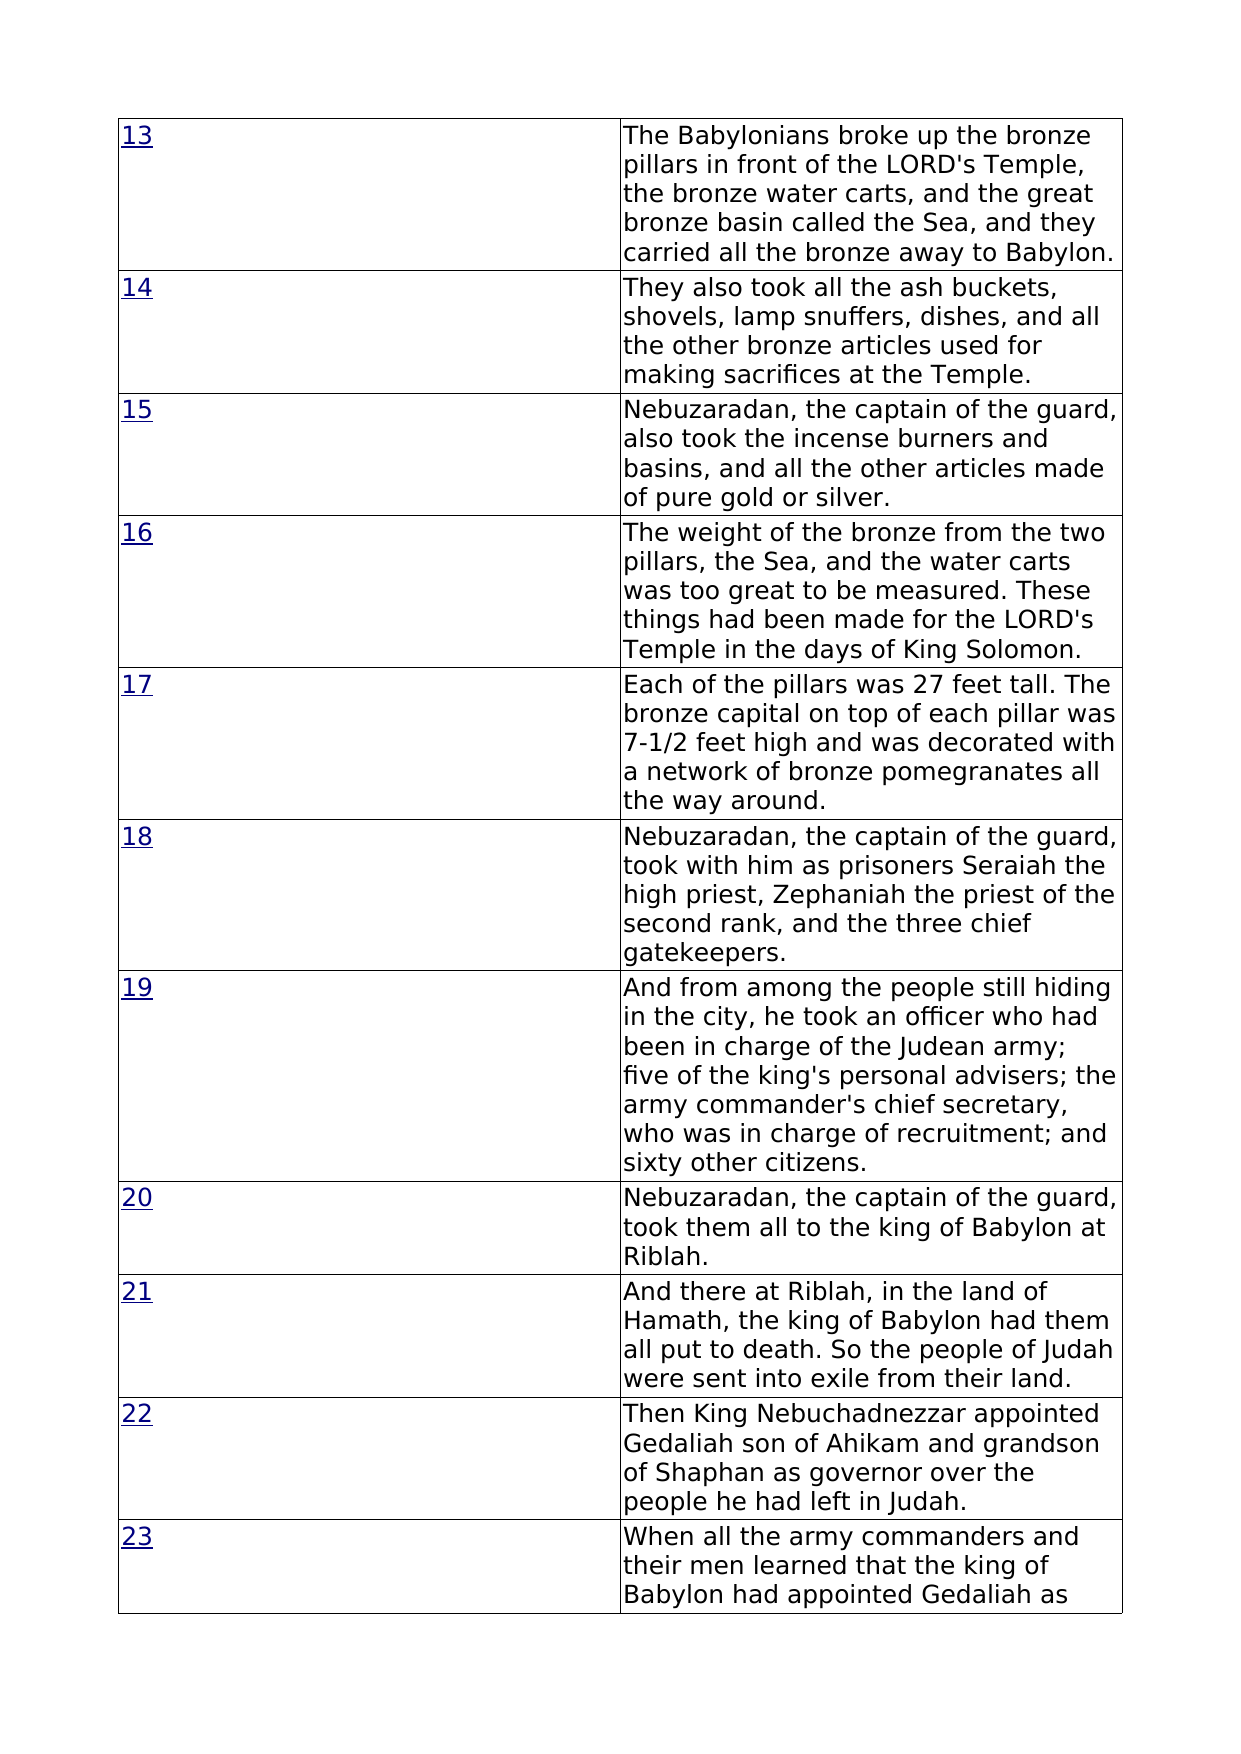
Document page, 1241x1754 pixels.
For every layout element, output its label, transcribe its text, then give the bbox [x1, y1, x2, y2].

table_cell The Babylonians broke up the bronze pillars in front of the LORD's Temple, the bronze water carts, and the great bronze basin called the Sea, and they carried all the bronze away to Babylon. [621, 119, 1122, 270]
table_cell Then King Nebuchadnezzar appointed Gedaliah son of Ahikam and grandson of Shaphan as governor over the people he had left in Judah. [621, 1398, 1122, 1519]
table_cell 21 [119, 1275, 620, 1397]
table_cell 17 [119, 668, 620, 819]
table_cell Nebuzaradan, the captain of the guard, took them all to the king of Babylon at Riblah. [621, 1182, 1122, 1274]
table_cell 22 [119, 1398, 620, 1519]
table_cell 18 [119, 820, 620, 970]
table_cell 19 [119, 971, 620, 1181]
table_cell When all the army commanders and their men learned that the king of Babylon had appointed Gedaliah as [621, 1520, 1122, 1613]
table_cell Each of the pillars was 27 feet tall. The bronze capital on top of each pillar was 7-1/2 feet high and was decorated with a network of bronze pomegranates all the way around. [621, 668, 1122, 819]
table_cell And there at Riblah, in the land of Hamath, the king of Babylon had them all put to death. So the people of Judah were sent into exile from their land. [621, 1275, 1122, 1397]
table_cell The weight of the bronze from the two pillars, the Sea, and the water carts was too great to be measured. These things had been made for the LORD's Temple in the days of King Solomon. [621, 516, 1122, 667]
table_cell Nebuzaradan, the captain of the guard, also took the incense burners and basins, and all the other articles made of pure gold or silver. [621, 394, 1122, 515]
table_cell 15 [119, 394, 620, 515]
table_cell They also took all the ash buckets, shovels, lamp snuffers, dishes, and all the other bronze articles used for making sacrifices at the Temple. [621, 271, 1122, 392]
table_cell 20 [119, 1182, 620, 1274]
table_cell Nebuzaradan, the captain of the guard, took with him as prisoners Seraiah the high priest, Zephaniah the priest of the second rank, and the three chief gatekeepers. [621, 820, 1122, 970]
table_cell 14 [119, 271, 620, 392]
table_cell And from among the people still hiding in the city, he took an officer who had been in charge of the Judean army; five of the king's personal advisers; the army commander's chief secretary, who was in charge of recruitment; and sixty other citizens. [621, 971, 1122, 1181]
table_cell 13 [119, 119, 620, 270]
table_cell 16 [119, 516, 620, 667]
table_cell 23 [119, 1520, 620, 1613]
